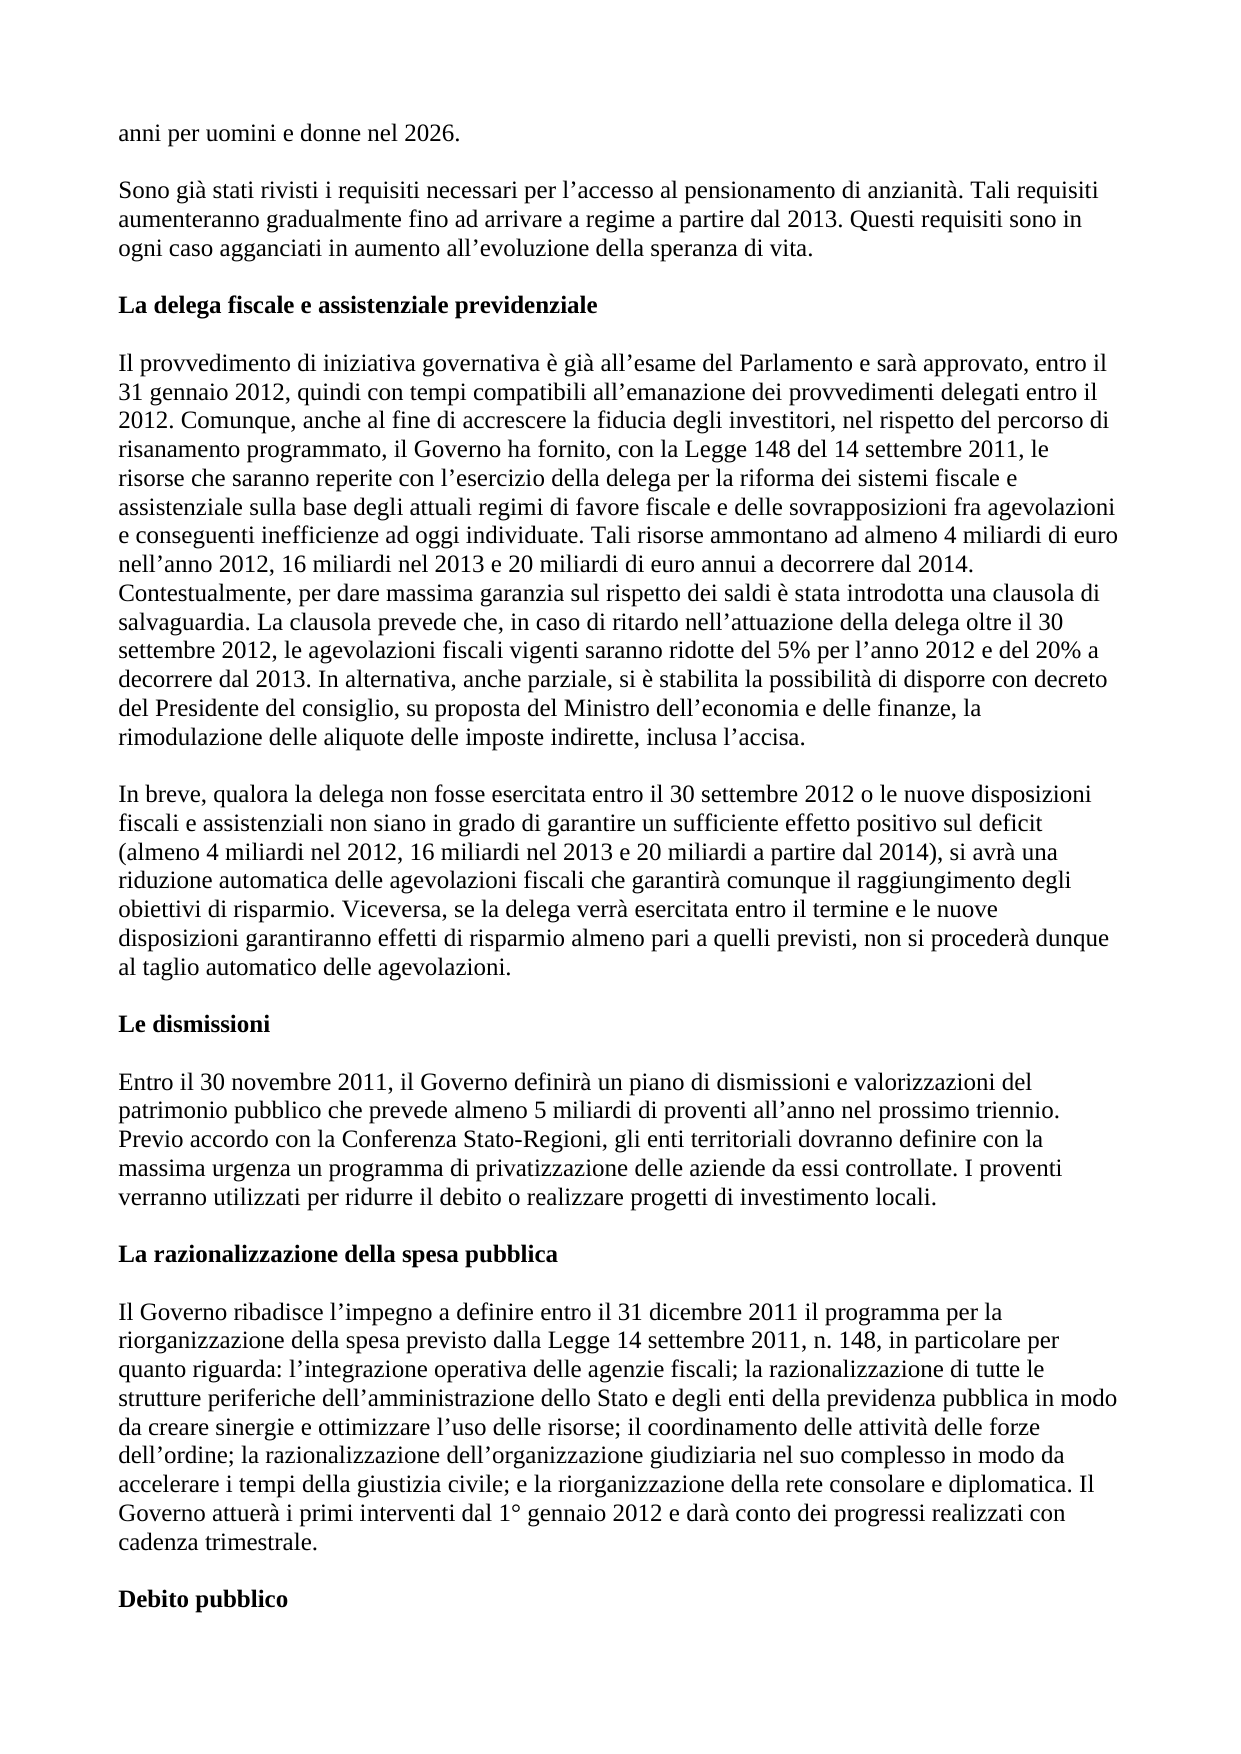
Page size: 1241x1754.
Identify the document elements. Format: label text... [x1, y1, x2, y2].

text anni per uomini e donne nel 2026. Sono già stati rivisti i requisiti necessari per l’accesso al pensionamento di anzianità. Tali requisiti aumenteranno gradualmente fino ad arrivare a regime a partire dal 2013. Questi requisiti sono in ogni caso agganciati in aumento all’evoluzione della speranza di vita. La delega fiscale e assistenziale previdenziale Il provvedimento di iniziativa governativa è già all’esame del Parlamento e sarà approvato, entro il 31 gennaio 2012, quindi con tempi compatibili all’emanazione dei provvedimenti delegati entro il 2012. Comunque, anche al fine di accrescere la fiducia degli investitori, nel rispetto del percorso di risanamento programmato, il Governo ha fornito, con la Legge 148 del 14 settembre 2011, le risorse che saranno reperite con l’esercizio della delega per la riforma dei sistemi fiscale e assistenziale sulla base degli attuali regimi di favore fiscale e delle sovrapposizioni fra agevolazioni e conseguenti inefficienze ad oggi individuate. Tali risorse ammontano ad almeno 4 miliardi di euro nell’anno 2012, 16 miliardi nel 2013 e 20 miliardi di euro annui a decorrere dal 2014. Contestualmente, per dare massima garanzia sul rispetto dei saldi è stata introdotta una clausola di salvaguardia. La clausola prevede che, in caso di ritardo nell’attuazione della delega oltre il 30 settembre 2012, le agevolazioni fiscali vigenti saranno ridotte del 5% per l’anno 2012 e del 20% a decorrere dal 2013. In alternativa, anche parziale, si è stabilita la possibilità di disporre con decreto del Presidente del consiglio, su proposta del Ministro dell’economia e delle finanze, la rimodulazione delle aliquote delle imposte indirette, inclusa l’accisa. In breve, qualora la delega non fosse esercitata entro il 30 settembre 2012 o le nuove disposizioni fiscali e assistenziali non siano in grado di garantire un sufficiente effetto positivo sul deficit (almeno 4 miliardi nel 2012, 16 miliardi nel 2013 e 20 miliardi a partire dal 2014), si avrà una riduzione automatica delle agevolazioni fiscali che garantirà comunque il raggiungimento degli obiettivi di risparmio. Viceversa, se la delega verrà esercitata entro il termine e le nuove disposizioni garantiranno effetti di risparmio almeno pari a quelli previsti, non si procederà dunque al taglio automatico delle agevolazioni. Le dismissioni Entro il 30 novembre 2011, il Governo definirà un piano di dismissioni e valorizzazioni del patrimonio pubblico che prevede almeno 5 miliardi di proventi all’anno nel prossimo triennio. Previo accordo con la Conferenza Stato-Regioni, gli enti territoriali dovranno definire con la massima urgenza un programma di privatizzazione delle aziende da essi controllate. I proventi verranno utilizzati per ridurre il debito o realizzare progetti di investimento locali. La razionalizzazione della spesa pubblica Il Governo ribadisce l’impegno a definire entro il 31 dicembre 2011 il programma per la riorganizzazione della spesa previsto dalla Legge 14 settembre 2011, n. 148, in particolare per quanto riguarda: l’integrazione operativa delle agenzie fiscali; la razionalizzazione di tutte le strutture periferiche dell’amministrazione dello Stato e degli enti della previdenza pubblica in modo da creare sinergie e ottimizzare l’uso delle risorse; il coordinamento delle attività delle forze dell’ordine; la razionalizzazione dell’organizzazione giudiziaria nel suo complesso in modo da accelerare i tempi della giustizia civile; e la riorganizzazione della rete consolare e diplomatica. Il Governo attuerà i primi interventi dal 1° gennaio 2012 e darà conto dei progressi realizzati con cadenza trimestrale. Debito pubblico [118, 118, 1122, 1613]
